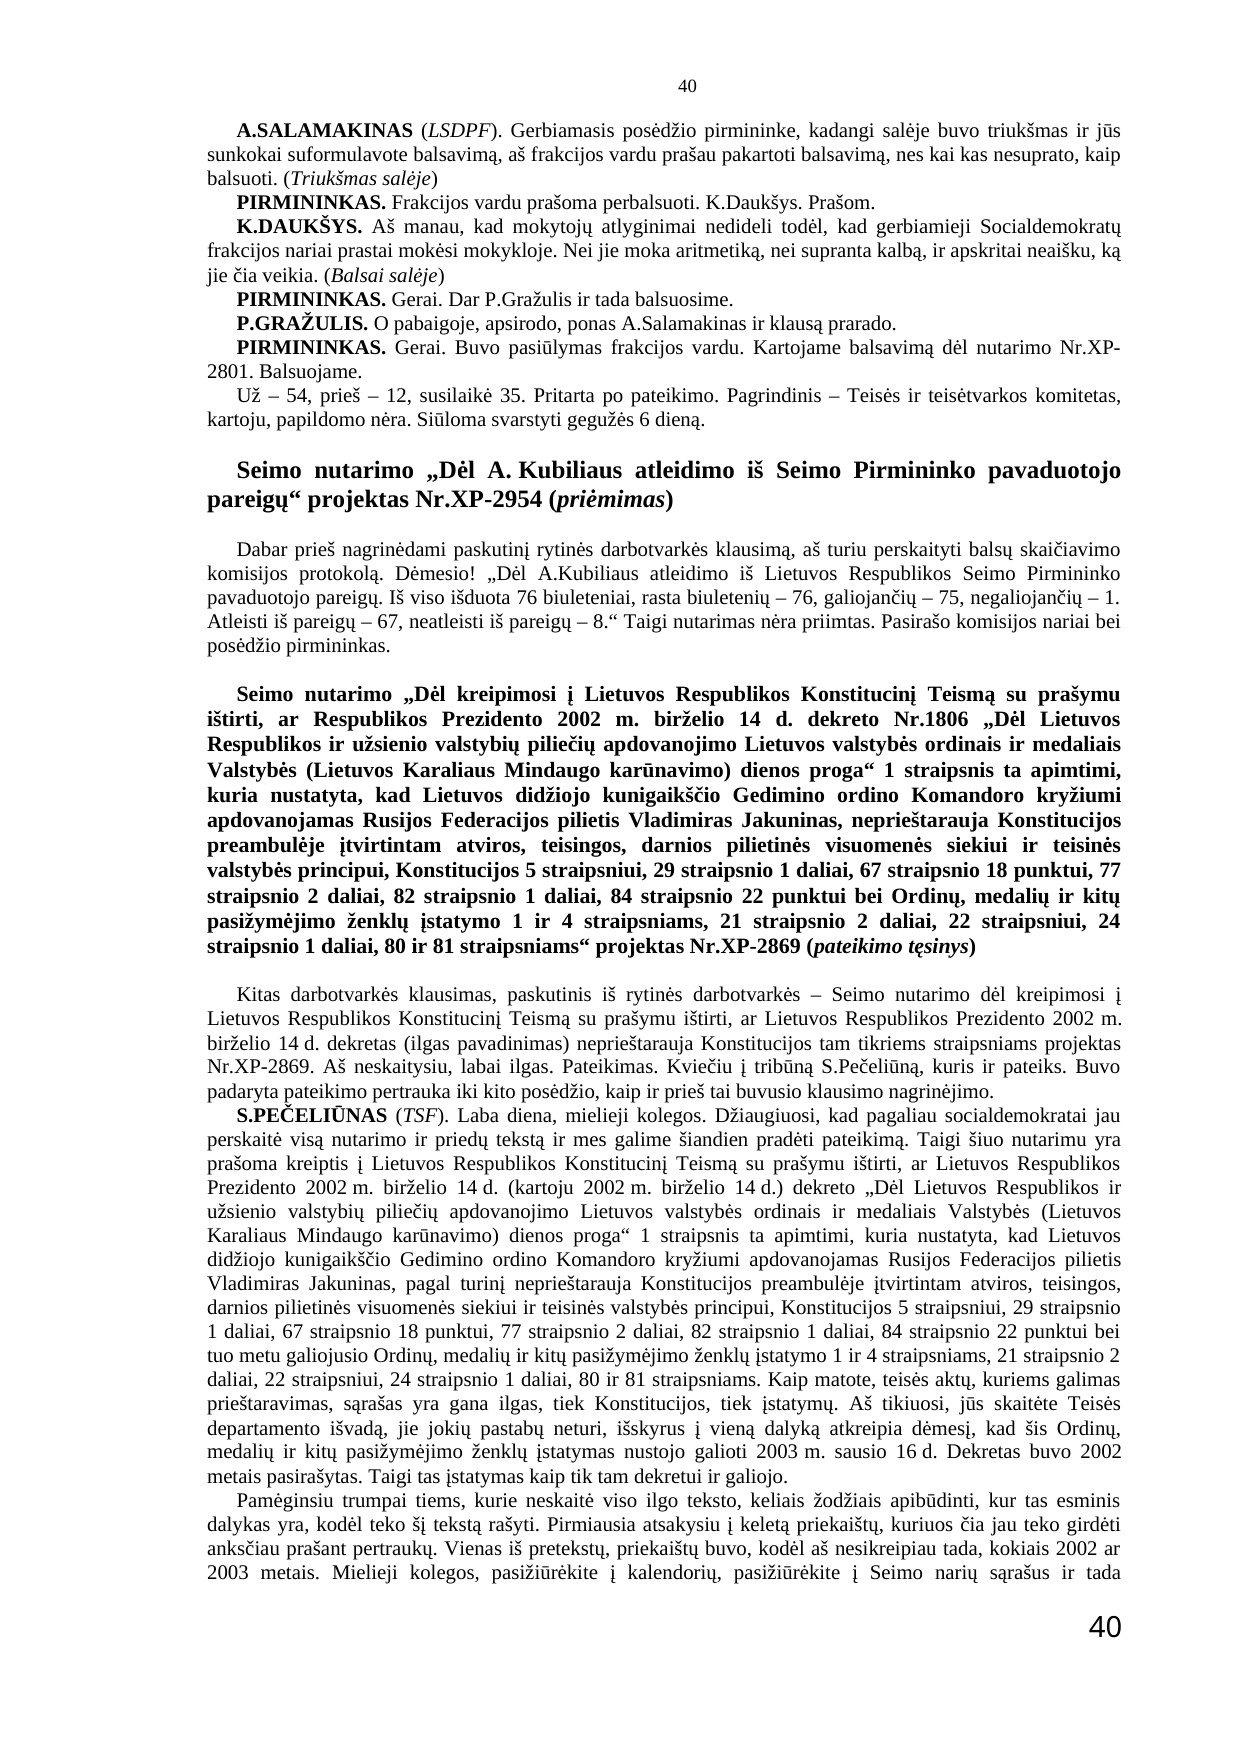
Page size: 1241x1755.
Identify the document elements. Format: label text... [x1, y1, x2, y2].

text PIRMININKAS. Frakcijos vardu prašoma perbalsuoti. K.Daukšys. Prašom. [207, 190, 1122, 214]
text K.DAUKŠYS. Aš manau, kad mokytojų atlyginimai nedideli todėl, kad gerbiamieji Socialdemokratų frakcijos nariai prastai mokėsi mokykloje. Nei jie moka aritmetiką, nei supranta kalbą, ir apskritai neaišku, ką jie čia veikia. (Balsai salėje) [207, 214, 1122, 287]
text Už – 54, prieš – 12, susilaikė 35. Pritarta po pateikimo. Pagrindinis – Teisės ir teisėtvarkos komitetas, kartoju, papildomo nėra. Siūloma svarstyti gegužės 6 dieną. [207, 383, 1122, 431]
text Seimo nutarimo „Dėl A. Kubiliaus atleidimo iš Seimo Pirmininko pavaduotojo pareigų“ projektas Nr.XP-2954 (priėmimas) [207, 455, 1122, 512]
text Dabar prieš nagrinėdami paskutinį rytinės darbotvarkės klausimą, aš turiu perskaityti balsų skaičiavimo komisijos protokolą. Dėmesio! „Dėl A.Kubiliaus atleidimo iš Lietuvos Respublikos Seimo Pirmininko pavaduotojo pareigų. Iš viso išduota 76 biuleteniai, rasta biuletenių – 76, galiojančių – 75, negaliojančių – 1. Atleisti iš pareigų – 67, neatleisti iš pareigų – 8.“ Taigi nutarimas nėra priimtas. Pasirašo komisijos nariai bei posėdžio pirmininkas. [207, 537, 1122, 657]
text Pamėginsiu trumpai tiems, kurie neskaitė viso ilgo teksto, keliais žodžiais apibūdinti, kur tas esminis dalykas yra, kodėl teko šį tekstą rašyti. Pirmiausia atsakysiu į keletą priekaištų, kuriuos čia jau teko girdėti anksčiau prašant pertraukų. Vienas iš pretekstų, priekaištų buvo, kodėl aš nesikreipiau tada, kokiais 2002 ar 2003 metais. Mielieji kolegos, pasižiūrėkite į kalendorių, pasižiūrėkite į Seimo narių sąrašus ir tada [207, 1488, 1122, 1584]
text P.GRAŽULIS. O pabaigoje, apsirodo, ponas A.Salamakinas ir klausą prarado. [207, 311, 1122, 335]
text PIRMININKAS. Gerai. Dar P.Gražulis ir tada balsuosime. [207, 287, 1122, 311]
text Seimo nutarimo „Dėl kreipimosi į Lietuvos Respublikos Konstitucinį Teismą su prašymu ištirti, ar Respublikos Prezidento 2002 m. birželio 14 d. dekreto Nr.1806 „Dėl Lietuvos Respublikos ir užsienio valstybių piliečių apdovanojimo Lietuvos valstybės ordinais ir medaliais Valstybės (Lietuvos Karaliaus Mindaugo karūnavimo) dienos proga“ 1 straipsnis ta apimtimi, kuria nustatyta, kad Lietuvos didžiojo kunigaikščio Gedimino ordino Komandoro kryžiumi apdovanojamas Rusijos Federacijos pilietis Vladimiras Jakuninas, neprieštarauja Konstitucijos preambulėje įtvirtintam atviros, teisingos, darnios pilietinės visuomenės siekiui ir teisinės valstybės principui, Konstitucijos 5 straipsniui, 29 straipsnio 1 daliai, 67 straipsnio 18 punktui, 77 straipsnio 2 daliai, 82 straipsnio 1 daliai, 84 straipsnio 22 punktui bei Ordinų, medalių ir kitų pasižymėjimo ženklų įstatymo 1 ir 4 straipsniams, 21 straipsnio 2 daliai, 22 straipsniui, 24 straipsnio 1 daliai, 80 ir 81 straipsniams“ projektas Nr.XP-2869 (pateikimo tęsinys) [207, 681, 1122, 958]
text A.SALAMAKINAS (LSDPF). Gerbiamasis posėdžio pirmininke, kadangi salėje buvo triukšmas ir jūs sunkokai suformulavote balsavimą, aš frakcijos vardu prašau pakartoti balsavimą, nes kai kas nesuprato, kaip balsuoti. (Triukšmas salėje) [207, 118, 1122, 190]
text PIRMININKAS. Gerai. Buvo pasiūlymas frakcijos vardu. Kartojame balsavimą dėl nutarimo Nr.XP-2801. Balsuojame. [207, 335, 1122, 383]
text S.PEČELIŪNAS (TSF). Laba diena, mielieji kolegos. Džiaugiuosi, kad pagaliau socialdemokratai jau perskaitė visą nutarimo ir priedų tekstą ir mes galime šiandien pradėti pateikimą. Taigi šiuo nutarimu yra prašoma kreiptis į Lietuvos Respublikos Konstitucinį Teismą su prašymu ištirti, ar Lietuvos Respublikos Prezidento 2002 m. birželio 14 d. (kartoju 2002 m. birželio 14 d.) dekreto „Dėl Lietuvos Respublikos ir užsienio valstybių piliečių apdovanojimo Lietuvos valstybės ordinais ir medaliais Valstybės (Lietuvos Karaliaus Mindaugo karūnavimo) dienos proga“ 1 straipsnis ta apimtimi, kuria nustatyta, kad Lietuvos didžiojo kunigaikščio Gedimino ordino Komandoro kryžiumi apdovanojamas Rusijos Federacijos pilietis Vladimiras Jakuninas, pagal turinį neprieštarauja Konstitucijos preambulėje įtvirtintam atviros, teisingos, darnios pilietinės visuomenės siekiui ir teisinės valstybės principui, Konstitucijos 5 straipsniui, 29 straipsnio 1 daliai, 67 straipsnio 18 punktui, 77 straipsnio 2 daliai, 82 straipsnio 1 daliai, 84 straipsnio 22 punktui bei tuo metu galiojusio Ordinų, medalių ir kitų pasižymėjimo ženklų įstatymo 1 ir 4 straipsniams, 21 straipsnio 2 daliai, 22 straipsniui, 24 straipsnio 1 daliai, 80 ir 81 straipsniams. Kaip matote, teisės aktų, kuriems galimas prieštaravimas, sąrašas yra gana ilgas, tiek Konstitucijos, tiek įstatymų. Aš tikiuosi, jūs skaitėte Teisės departamento išvadą, jie jokių pastabų neturi, išskyrus į vieną dalyką atkreipia dėmesį, kad šis Ordinų, medalių ir kitų pasižymėjimo ženklų įstatymas nustojo galioti 2003 m. sausio 16 d. Dekretas buvo 2002 metais pasirašytas. Taigi tas įstatymas kaip tik tam dekretui ir galiojo. [207, 1103, 1122, 1488]
text Kitas darbotvarkės klausimas, paskutinis iš rytinės darbotvarkės – Seimo nutarimo dėl kreipimosi į Lietuvos Respublikos Konstitucinį Teismą su prašymu ištirti, ar Lietuvos Respublikos Prezidento 2002 m. birželio 14 d. dekretas (ilgas pavadinimas) neprieštarauja Konstitucijos tam tikriems straipsniams projektas Nr.XP-2869. Aš neskaitysiu, labai ilgas. Pateikimas. Kviečiu į tribūną S.Pečeliūną, kuris ir pateiks. Buvo padaryta pateikimo pertrauka iki kito posėdžio, kaip ir prieš tai buvusio klausimo nagrinėjimo. [207, 982, 1122, 1103]
